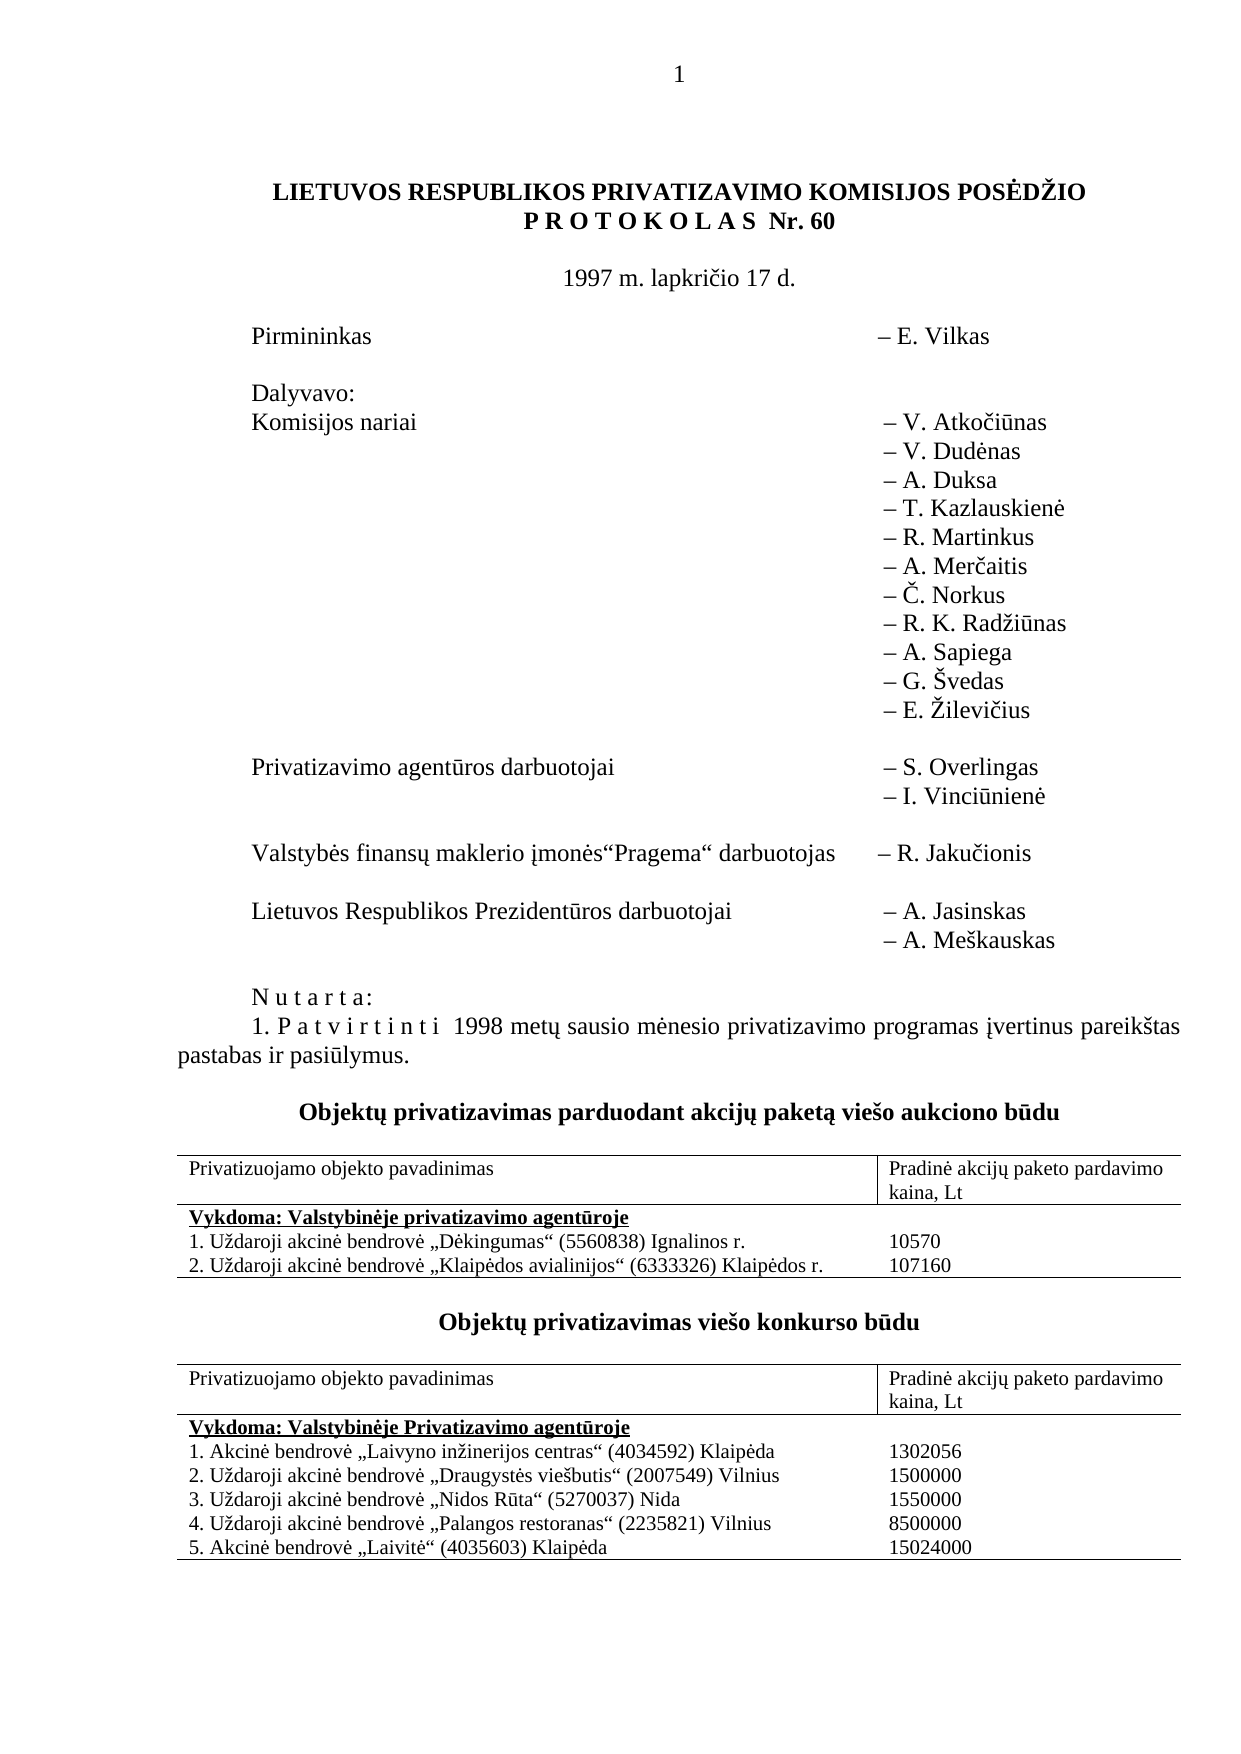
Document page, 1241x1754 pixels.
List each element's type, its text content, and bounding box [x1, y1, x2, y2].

text Objektų privatizavimas viešo konkurso būdu [177, 1307, 1181, 1336]
text 1997 m. lapkričio 17 d. [177, 263, 1181, 292]
text Pirmininkas – E. Vilkas [177, 321, 1181, 350]
text – V. Dudėnas [177, 436, 1181, 465]
text PROTOKOLAS Nr. 60 [177, 206, 1181, 235]
text Lietuvos Respublikos Prezidentūros darbuotojai – A. Jasinskas [177, 896, 1181, 925]
table_cell 1550000 [877, 1487, 1181, 1511]
table_header Privatizuojamo objekto pavadinimas [177, 1156, 877, 1204]
text – R. K. Radžiūnas [177, 608, 1181, 637]
text – R. Martinkus [177, 522, 1181, 551]
text Dalyvavo: [177, 378, 1181, 407]
table_header Pradinė akcijų paketo pardavimo kaina, Lt [878, 1365, 1181, 1413]
table_cell 15024000 [877, 1535, 1181, 1559]
table_header Privatizuojamo objekto pavadinimas [177, 1365, 877, 1413]
text – T. Kazlauskienė [177, 493, 1181, 522]
text Nutarta: [177, 982, 1181, 1011]
text – A. Duksa [177, 465, 1181, 493]
table_cell Vykdoma: Valstybinėje privatizavimo agentūroje [177, 1205, 1181, 1229]
table_header Pradinė akcijų paketo pardavimo kaina, Lt [878, 1156, 1181, 1204]
text – G. Švedas [177, 666, 1181, 695]
table_cell 2. Uždaroji akcinė bendrovė „Draugystės viešbutis“ (2007549) Vilnius [177, 1463, 877, 1487]
table_cell 107160 [877, 1253, 1181, 1277]
text – A. Merčaitis [177, 551, 1181, 580]
text LIETUVOS RESPUBLIKOS PRIVATIZAVIMO KOMISIJOS POSĖDŽIO [177, 177, 1181, 206]
table_cell 1500000 [877, 1463, 1181, 1487]
table_cell 3. Uždaroji akcinė bendrovė „Nidos Rūta“ (5270037) Nida [177, 1487, 877, 1511]
text Valstybės finansų maklerio įmonės“Pragema“ darbuotojas – R. Jakučionis [177, 838, 1181, 867]
text – Č. Norkus [177, 580, 1181, 608]
table_cell 2. Uždaroji akcinė bendrovė „Klaipėdos avialinijos“ (6333326) Klaipėdos r. [177, 1253, 877, 1277]
text Komisijos nariai – V. Atkočiūnas [177, 407, 1181, 436]
table_cell 8500000 [877, 1511, 1181, 1535]
table_cell 4. Uždaroji akcinė bendrovė „Palangos restoranas“ (2235821) Vilnius [177, 1511, 877, 1535]
table_cell Vykdoma: Valstybinėje Privatizavimo agentūroje [177, 1415, 1181, 1439]
text 1. Patvirtinti 1998 metų sausio mėnesio privatizavimo programas įvertinus pareikštas pastabas ir pasiūlymus. [177, 1011, 1181, 1068]
text – A. Meškauskas [177, 925, 1181, 953]
text Objektų privatizavimas parduodant akcijų paketą viešo aukciono būdu [177, 1097, 1181, 1126]
text – I. Vinciūnienė [177, 781, 1181, 810]
table_cell 10570 [877, 1229, 1181, 1253]
text – A. Sapiega [177, 637, 1181, 666]
table_cell 5. Akcinė bendrovė „Laivitė“ (4035603) Klaipėda [177, 1535, 877, 1559]
table_cell 1. Uždaroji akcinė bendrovė „Dėkingumas“ (5560838) Ignalinos r. [177, 1229, 877, 1253]
table_cell 1. Akcinė bendrovė „Laivyno inžinerijos centras“ (4034592) Klaipėda [177, 1439, 877, 1463]
table_cell 1302056 [877, 1439, 1181, 1463]
text – E. Žilevičius [177, 695, 1181, 723]
text Privatizavimo agentūros darbuotojai – S. Overlingas [177, 752, 1181, 781]
